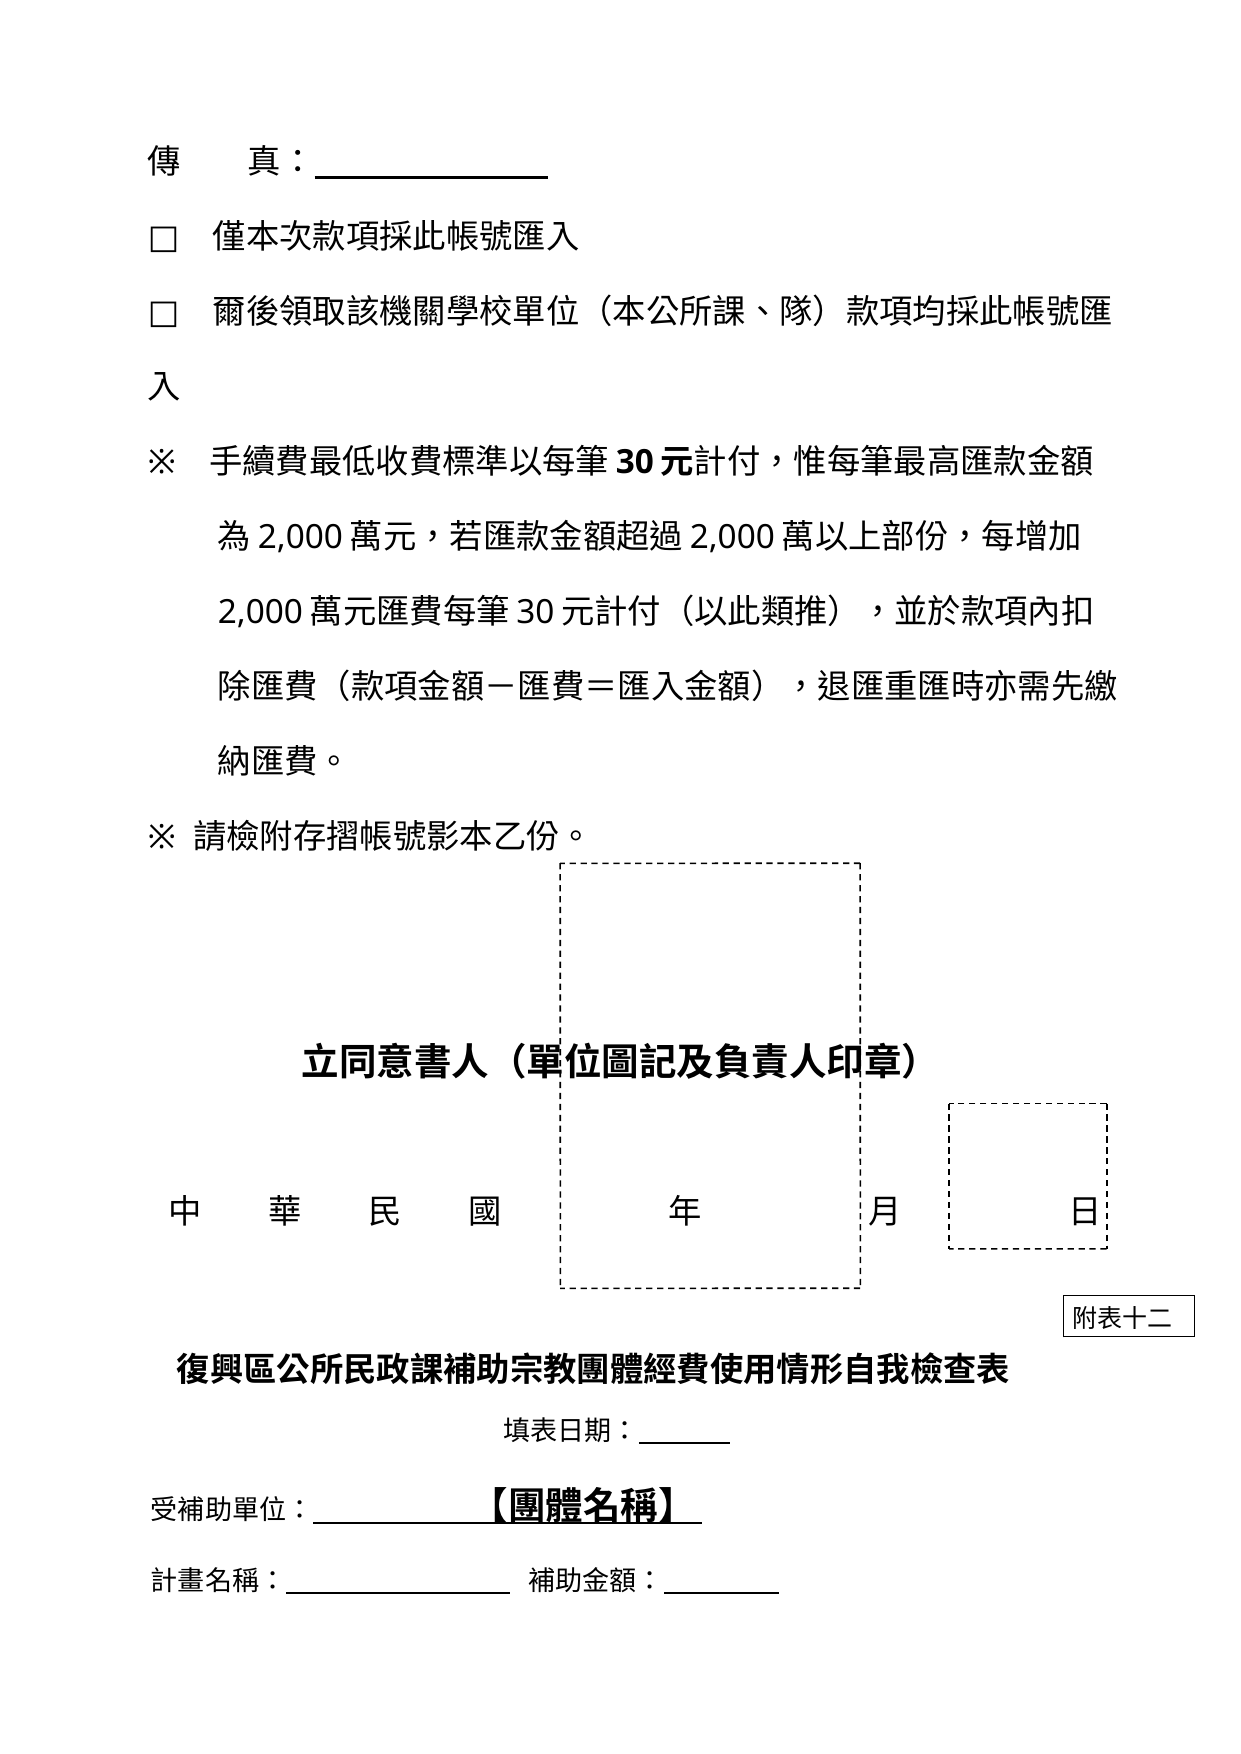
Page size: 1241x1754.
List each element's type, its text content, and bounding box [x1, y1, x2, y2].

table_header [148, 1322, 1057, 1342]
table_cell 計畫名稱： 補助金額： [148, 1541, 1184, 1616]
text □ 爾後領取該機關學校單位（本公所課、隊）款項均採此帳號匯入 [148, 272, 1122, 422]
text □ 僅本次款項採此帳號匯入 [148, 197, 1122, 272]
text 中 華 民 國 年 月 日 [148, 1172, 1122, 1247]
table_cell 受補助單位： 【團體名稱】 [148, 1466, 1184, 1541]
text 傳 真： [148, 122, 1122, 197]
text ※ 手續費最低收費標準以每筆30元計付，惟每筆最高匯款金額為2,000萬元，若匯款金額超過2,000萬以上部份，每增加2,000萬元匯費每筆30元計付（以此類推），並於款項內扣除匯費（款項金額－匯費＝匯入金額），退匯重匯時亦需先繳納匯費。 [148, 422, 1122, 797]
text 立同意書人（單位圖記及負責人印章） [226, 1022, 1122, 1097]
table_cell 填表日期： [148, 1391, 1184, 1466]
text ※ 請檢附存摺帳號影本乙份。 [148, 797, 1122, 872]
table_cell 復興區公所民政課補助宗教團體經費使用情形自我檢查表 [148, 1343, 1184, 1391]
